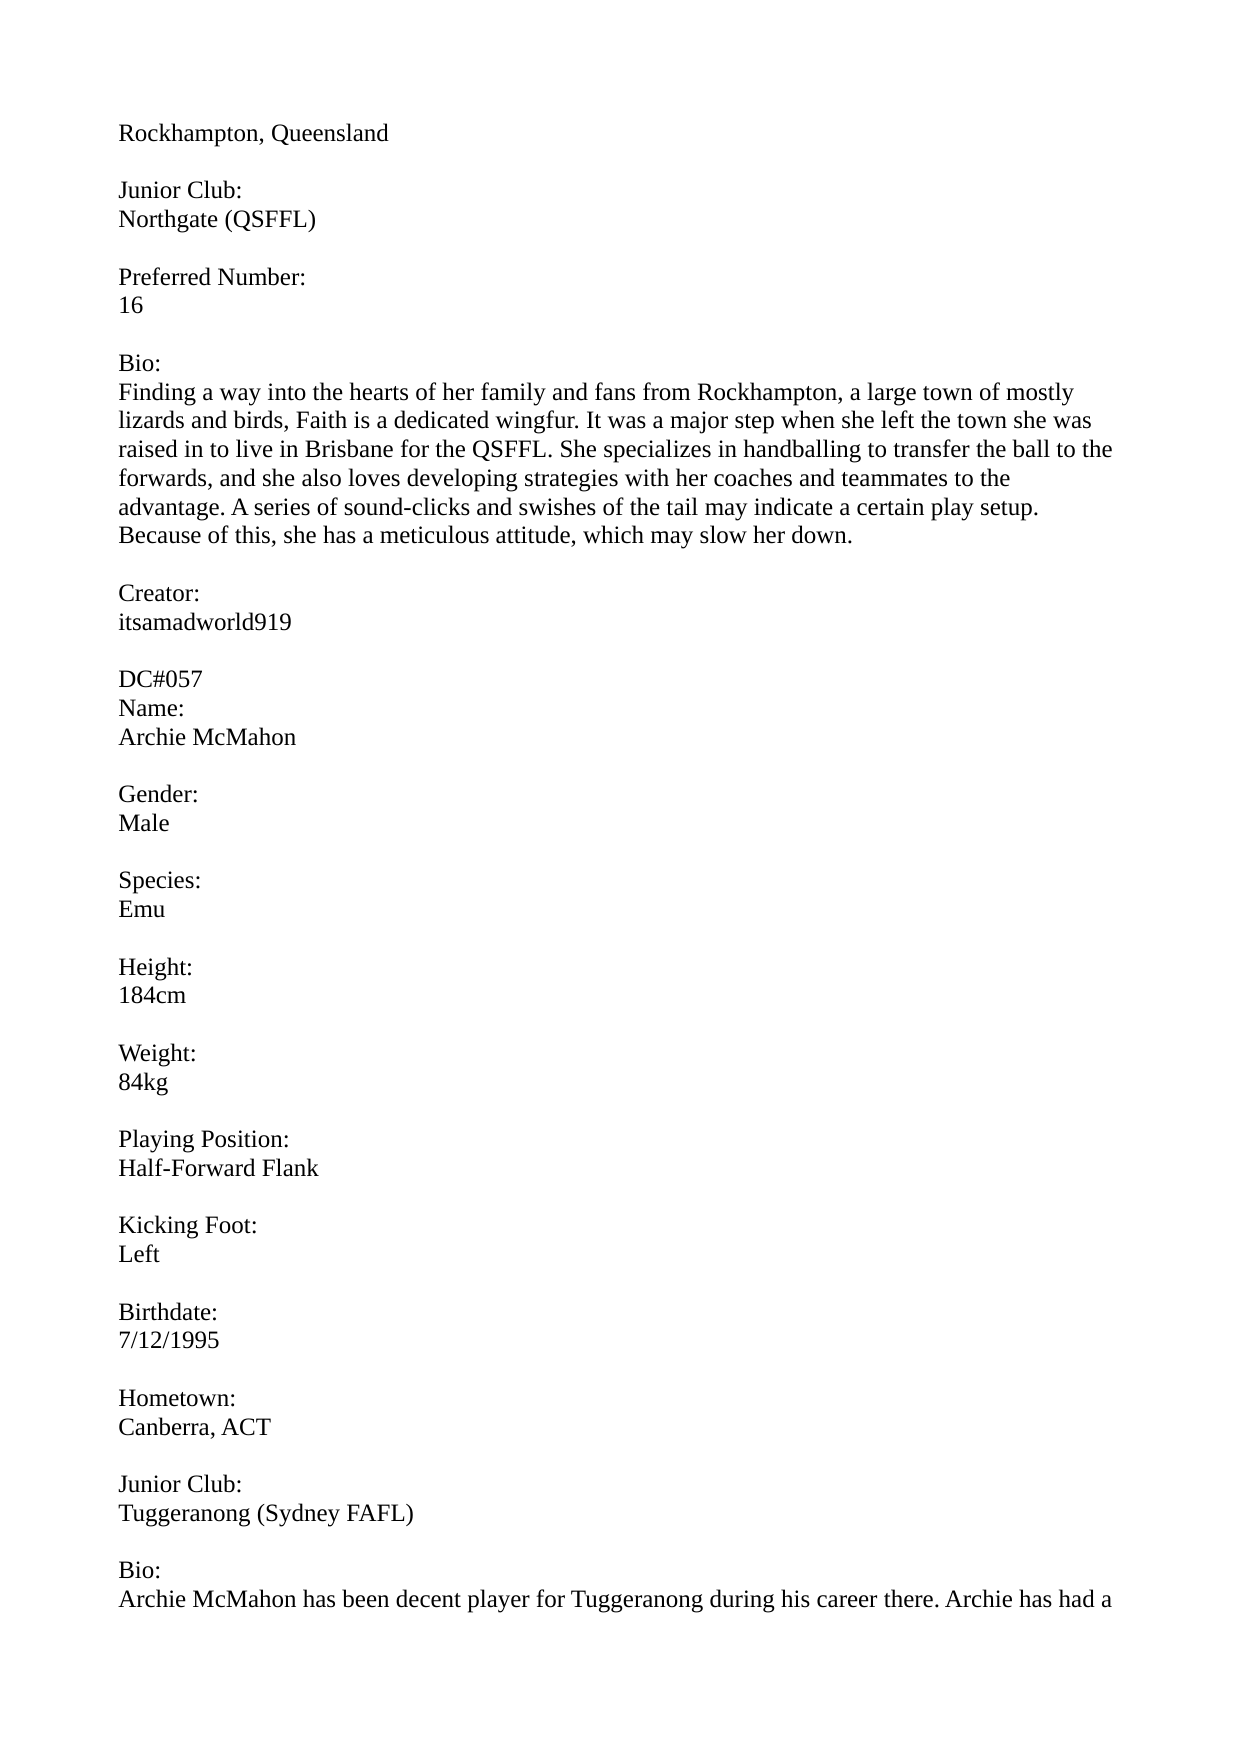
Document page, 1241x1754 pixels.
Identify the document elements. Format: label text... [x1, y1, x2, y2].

text Name: [118, 693, 1122, 722]
text Gender: [118, 779, 1122, 808]
text Male [118, 808, 1122, 837]
text Canberra, ACT [118, 1412, 1122, 1441]
text Archie McMahon has been decent player for Tuggeranong during his career there. Archie has had a [118, 1584, 1122, 1613]
text Species: [118, 866, 1122, 894]
text Bio: [118, 348, 1122, 377]
text Hometown: [118, 1383, 1122, 1412]
text Junior Club: [118, 1469, 1122, 1498]
text itsamadworld919 [118, 607, 1122, 636]
text Emu [118, 894, 1122, 923]
text DC#057 [118, 664, 1122, 693]
text 16 [118, 291, 1122, 319]
text Creator: [118, 578, 1122, 607]
text 184cm [118, 981, 1122, 1009]
text Archie McMahon [118, 722, 1122, 751]
text Playing Position: [118, 1124, 1122, 1153]
text Birthdate: [118, 1297, 1122, 1326]
text Height: [118, 952, 1122, 981]
text Bio: [118, 1556, 1122, 1584]
text Finding a way into the hearts of her family and fans from Rockhampton, a large town of mostly lizards and birds, Faith is a dedicated wingfur. It was a major step when she left the town she was raised in to live in Brisbane for the QSFFL. She specializes in handballing to transfer the ball to the forwards, and she also loves developing strategies with her coaches and teammates to the advantage. A series of sound-clicks and swishes of the tail may indicate a certain play setup. Because of this, she has a meticulous attitude, which may slow her down. [118, 377, 1122, 549]
text Weight: [118, 1038, 1122, 1067]
text 84kg [118, 1067, 1122, 1096]
text 7/12/1995 [118, 1326, 1122, 1354]
text Junior Club: [118, 176, 1122, 204]
text Rockhampton, Queensland [118, 118, 1122, 147]
text Preferred Number: [118, 262, 1122, 291]
text Northgate (QSFFL) [118, 204, 1122, 233]
text Kicking Foot: [118, 1211, 1122, 1239]
text Half-Forward Flank [118, 1153, 1122, 1182]
text Left [118, 1239, 1122, 1268]
text Tuggeranong (Sydney FAFL) [118, 1498, 1122, 1527]
